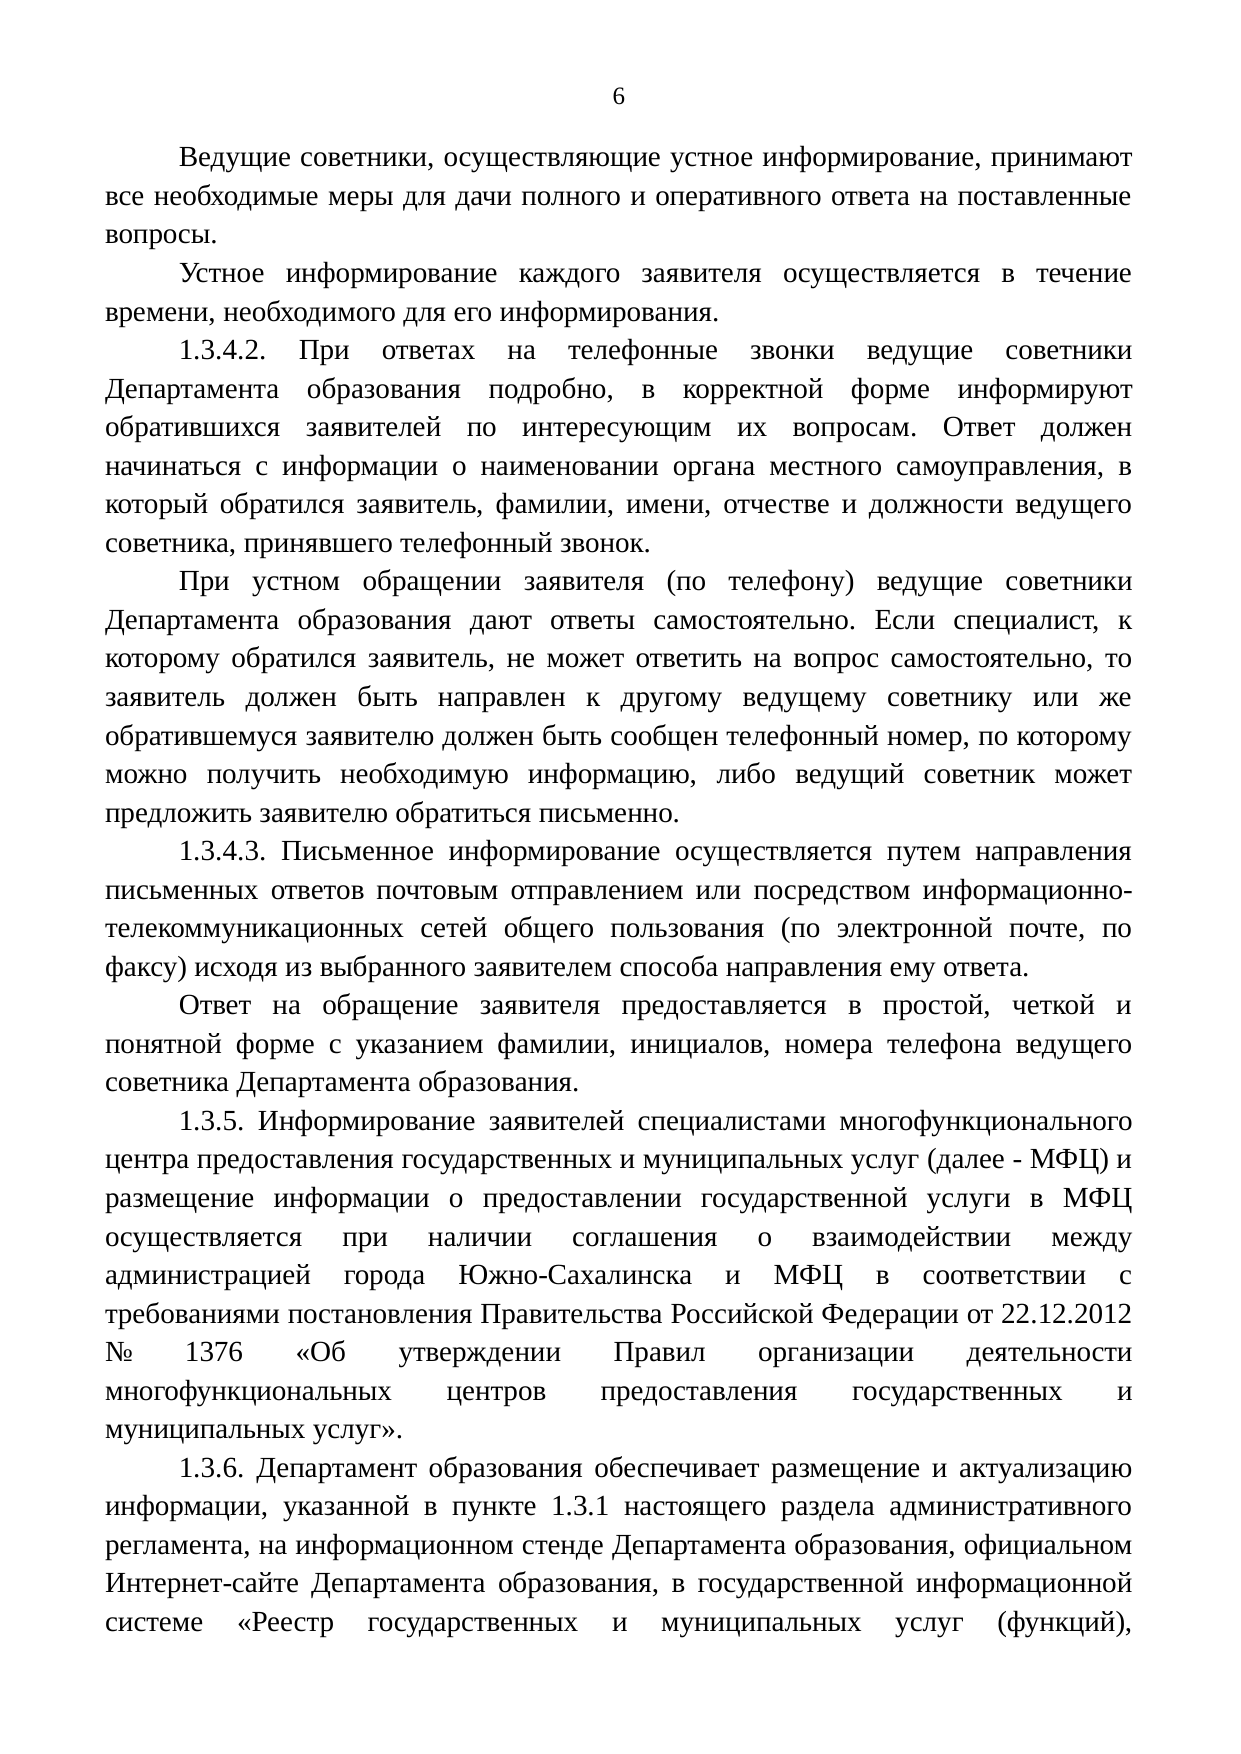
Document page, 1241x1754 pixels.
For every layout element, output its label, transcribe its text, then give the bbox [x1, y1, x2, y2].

text 1.3.6. Департамент образования обеспечивает размещение и актуализацию информации, указанной в пункте 1.3.1 настоящего раздела административного регламента, на информационном стенде Департамента образования, официальном Интернет-сайте Департамента образования, в государственной информационной системе «Реестр государственных и муниципальных услуг (функций), [105, 1450, 1133, 1638]
text 1.3.4.3. Письменное информирование осуществляется путем направления письменных ответов почтовым отправлением или посредством информационно-телекоммуникационных сетей общего пользования (по электронной почте, по факсу) исходя из выбранного заявителем способа направления ему ответа. [105, 833, 1133, 983]
text Ответ на обращение заявителя предоставляется в простой, четкой и понятной форме с указанием фамилии, инициалов, номера телефона ведущего советника Департамента образования. [105, 988, 1133, 1098]
text Ведущие советники, осуществляющие устное информирование, принимают все необходимые меры для дачи полного и оперативного ответа на поставленные вопросы. [105, 140, 1133, 250]
text При устном обращении заявителя (по телефону) ведущие советники Департамента образования дают ответы самостоятельно. Если специалист, к которому обратился заявитель, не может ответить на вопрос самостоятельно, то заявитель должен быть направлен к другому ведущему советнику или же обратившемуся заявителю должен быть сообщен телефонный номер, по которому можно получить необходимую информацию, либо ведущий советник может предложить заявителю обратиться письменно. [105, 564, 1133, 828]
text Устное информирование каждого заявителя осуществляется в течение времени, необходимого для его информирования. [105, 255, 1133, 327]
text 1.3.4.2. При ответах на телефонные звонки ведущие советники Департамента образования подробно, в корректной форме информируют обратившихся заявителей по интересующим их вопросам. Ответ должен начинаться с информации о наименовании органа местного самоуправления, в который обратился заявитель, фамилии, имени, отчестве и должности ведущего советника, принявшего телефонный звонок. [105, 332, 1133, 559]
text 1.3.5. Информирование заявителей специалистами многофункционального центра предоставления государственных и муниципальных услуг (далее - МФЦ) и размещение информации о предоставлении государственной услуги в МФЦ осуществляется при наличии соглашения о взаимодействии между администрацией города Южно-Сахалинска и МФЦ в соответствии с требованиями постановления Правительства Российской Федерации от 22.12.2012 № 1376 «Об утверждении Правил организации деятельности многофункциональных центров предоставления государственных и муниципальных услуг». [105, 1103, 1133, 1445]
